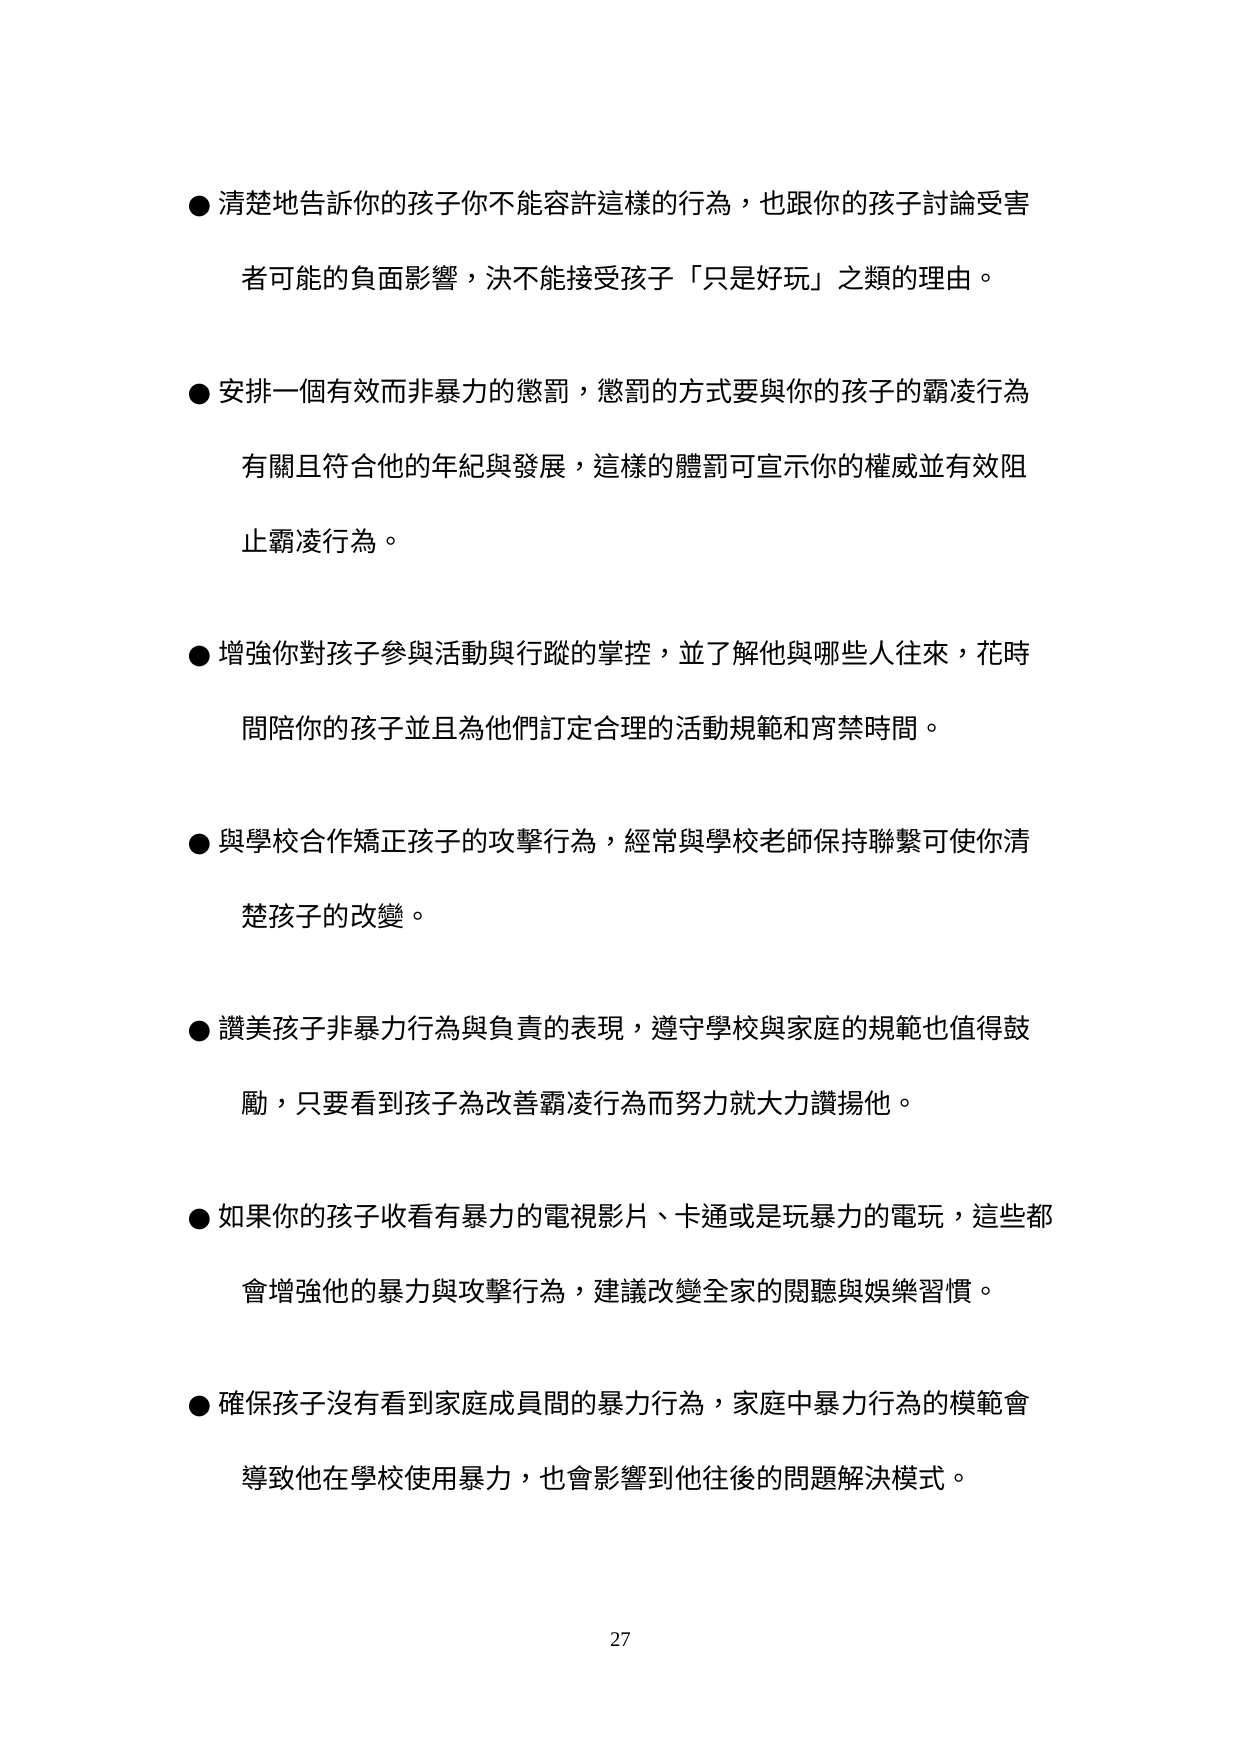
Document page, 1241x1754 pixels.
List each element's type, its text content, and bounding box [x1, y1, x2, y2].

text ● 讚美孩子非暴力行為與負責的表現，遵守學校與家庭的規範也值得鼓勵，只要看到孩子為改善霸凌行為而努力就大力讚揚他。 [187, 989, 1053, 1139]
text ● 如果你的孩子收看有暴力的電視影片、卡通或是玩暴力的電玩，這些都會增強他的暴力與攻擊行為，建議改變全家的閱聽與娛樂習慣。 [187, 1177, 1053, 1327]
text ● 與學校合作矯正孩子的攻擊行為，經常與學校老師保持聯繫可使你清楚孩子的改變。 [187, 802, 1053, 952]
text ● 清楚地告訴你的孩子你不能容許這樣的行為，也跟你的孩子討論受害者可能的負面影響，決不能接受孩子「只是好玩」之類的理由。 [187, 164, 1053, 314]
text ● 確保孩子沒有看到家庭成員間的暴力行為，家庭中暴力行為的模範會導致他在學校使用暴力，也會影響到他往後的問題解決模式。 [187, 1364, 1053, 1514]
text ● 增強你對孩子參與活動與行蹤的掌控，並了解他與哪些人往來，花時間陪你的孩子並且為他們訂定合理的活動規範和宵禁時間。 [187, 614, 1053, 764]
text ● 安排一個有效而非暴力的懲罰，懲罰的方式要與你的孩子的霸凌行為有關且符合他的年紀與發展，這樣的體罰可宣示你的權威並有效阻止霸凌行為。 [187, 352, 1053, 577]
